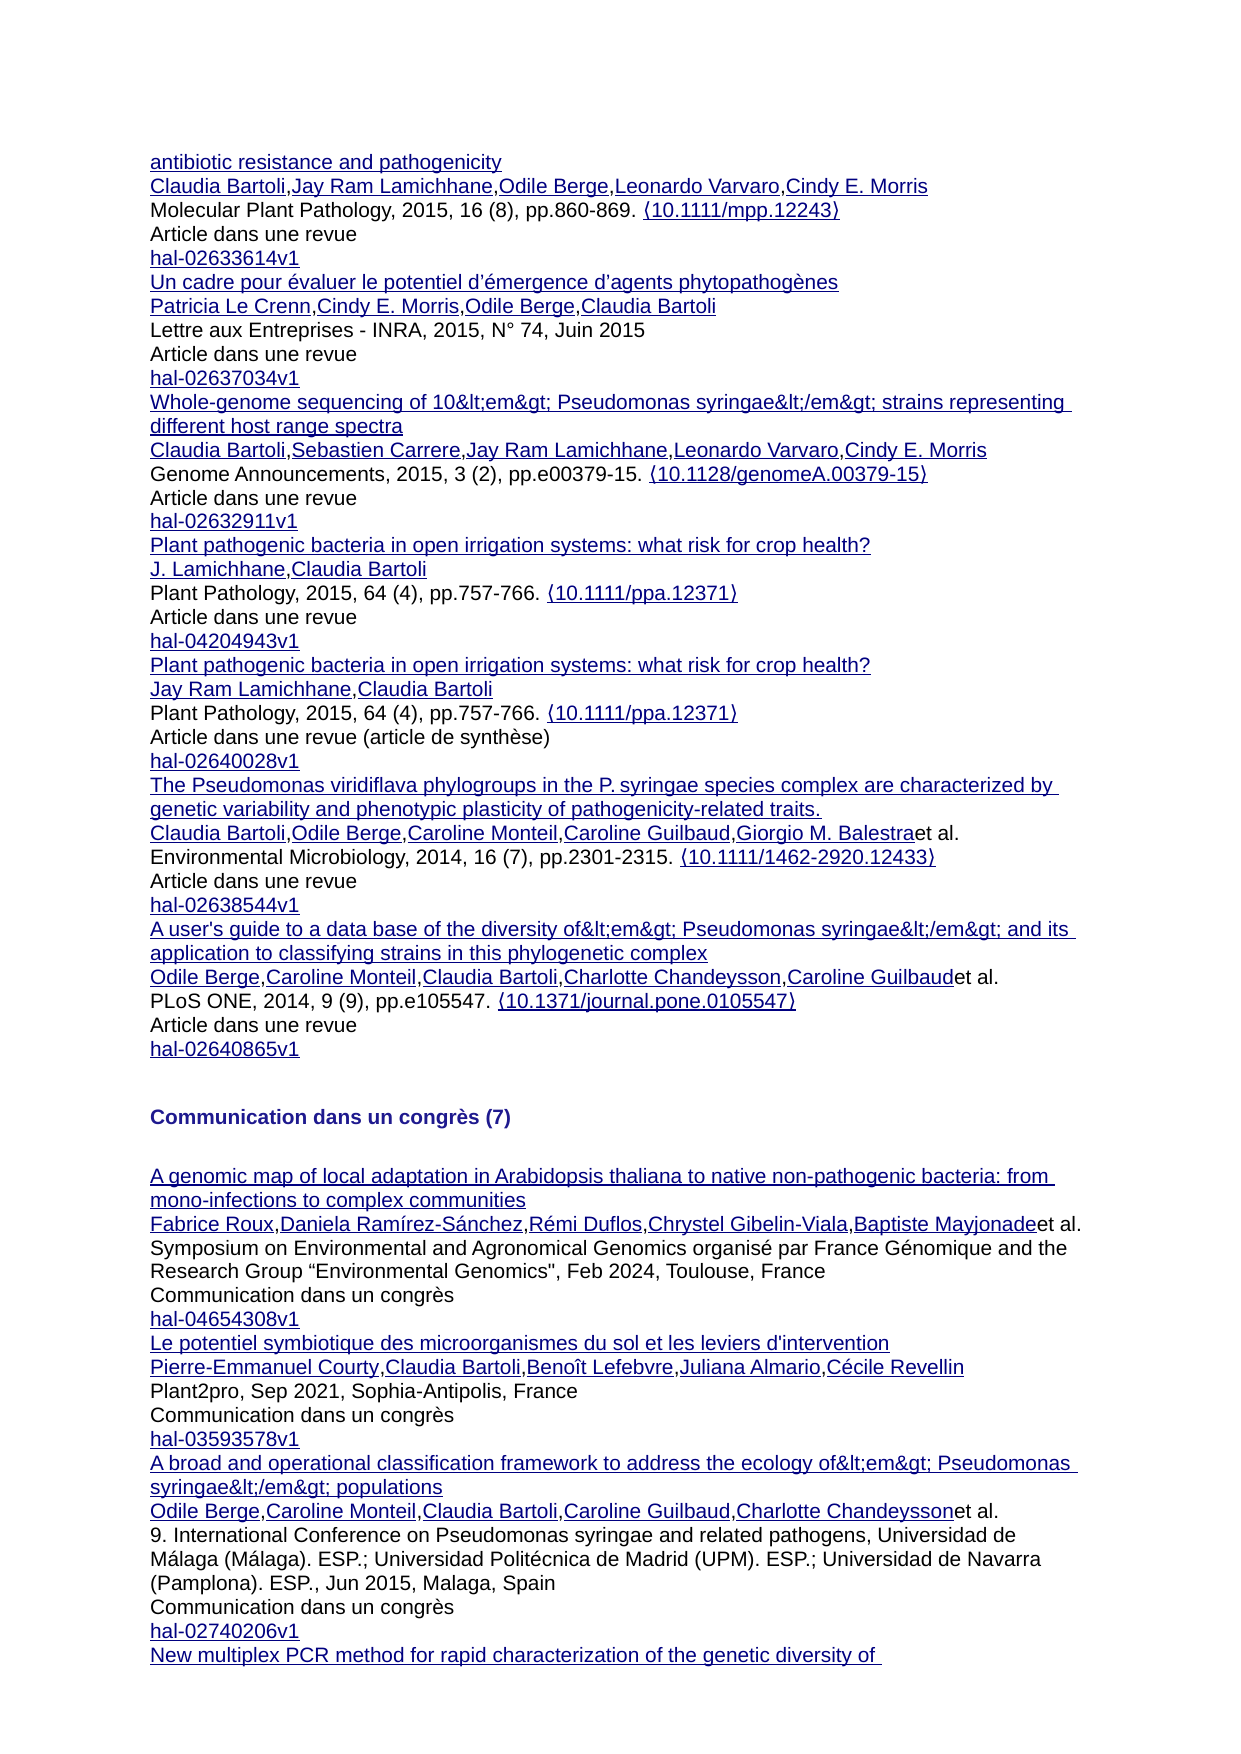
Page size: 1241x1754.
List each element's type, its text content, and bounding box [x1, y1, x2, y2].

table_cell Le potentiel symbiotique des microorganismes du sol et les leviers d'intervention Pierre-Emmanuel Courty,Claudia Bartoli,Benoît Lefebvre,Juliana Almario,Cécile Revellin Plant2pro, Sep 2021, Sophia-Antipolis, France Communication dans un congrès hal-03593578v1 [150, 1331, 1090, 1451]
table_cell Un cadre pour évaluer le potentiel d’émergence d’agents phytopathogènes Patricia Le Crenn,Cindy E. Morris,Odile Berge,Claudia Bartoli Lettre aux Entreprises - INRA, 2015, N° 74, Juin 2015 Article dans une revue hal-02637034v1 [150, 270, 1090, 389]
table_cell Whole-genome sequencing of 10&lt;em&gt; Pseudomonas syringae&lt;/em&gt; strains representing different host range spectra Claudia Bartoli,Sebastien Carrere,Jay Ram Lamichhane,Leonardo Varvaro,Cindy E. Morris Genome Announcements, 2015, 3 (2), pp.e00379-15. ⟨10.1128/genomeA.00379-15⟩ Article dans une revue hal-02632911v1 [150, 390, 1090, 533]
table_cell The Pseudomonas viridiflava phylogroups in the P. syringae species complex are characterized by genetic variability and phenotypic plasticity of pathogenicity-related traits. Claudia Bartoli,Odile Berge,Caroline Monteil,Caroline Guilbaud,Giorgio M. Balestraet al. Environmental Microbiology, 2014, 16 (7), pp.2301-2315. ⟨10.1111/1462-2920.12433⟩ Article dans une revue hal-02638544v1 [150, 773, 1090, 917]
subtitle Communication dans un congrès (7) [150, 1105, 1090, 1129]
table_header A genomic map of local adaptation in Arabidopsis thaliana to native non-pathogenic bacteria: from mono-infections to complex communities Fabrice Roux,Daniela Ramírez-Sánchez,Rémi Duflos,Chrystel Gibelin-Viala,Baptiste Mayjonadeet al. Symposium on Environmental and Agronomical Genomics organisé par France Génomique and the Research Group “Environmental Genomics", Feb 2024, Toulouse, France Communication dans un congrès hal-04654308v1 [150, 1164, 1090, 1331]
table_cell Plant pathogenic bacteria in open irrigation systems: what risk for crop health? Jay Ram Lamichhane,Claudia Bartoli Plant Pathology, 2015, 64 (4), pp.757-766. ⟨10.1111/ppa.12371⟩ Article dans une revue (article de synthèse) hal-02640028v1 [150, 653, 1090, 773]
table_cell antibiotic resistance and pathogenicity Claudia Bartoli,Jay Ram Lamichhane,Odile Berge,Leonardo Varvaro,Cindy E. Morris Molecular Plant Pathology, 2015, 16 (8), pp.860-869. ⟨10.1111/mpp.12243⟩ Article dans une revue hal-02633614v1 [150, 150, 1090, 270]
table_cell New multiplex PCR method for rapid characterization of the genetic diversity of [150, 1643, 1090, 1667]
table_cell A broad and operational classification framework to address the ecology of&lt;em&gt; Pseudomonas syringae&lt;/em&gt; populations Odile Berge,Caroline Monteil,Claudia Bartoli,Caroline Guilbaud,Charlotte Chandeyssonet al. 9. International Conference on Pseudomonas syringae and related pathogens, Universidad de Málaga (Málaga). ESP.; Universidad Politécnica de Madrid (UPM). ESP.; Universidad de Navarra (Pamplona). ESP., Jun 2015, Malaga, Spain Communication dans un congrès hal-02740206v1 [150, 1451, 1090, 1643]
table_cell Plant pathogenic bacteria in open irrigation systems: what risk for crop health? J. Lamichhane,Claudia Bartoli Plant Pathology, 2015, 64 (4), pp.757-766. ⟨10.1111/ppa.12371⟩ Article dans une revue hal-04204943v1 [150, 533, 1090, 653]
table_cell A user's guide to a data base of the diversity of&lt;em&gt; Pseudomonas syringae&lt;/em&gt; and its application to classifying strains in this phylogenetic complex Odile Berge,Caroline Monteil,Claudia Bartoli,Charlotte Chandeysson,Caroline Guilbaudet al. PLoS ONE, 2014, 9 (9), pp.e105547. ⟨10.1371/journal.pone.0105547⟩ Article dans une revue hal-02640865v1 [150, 917, 1090, 1060]
